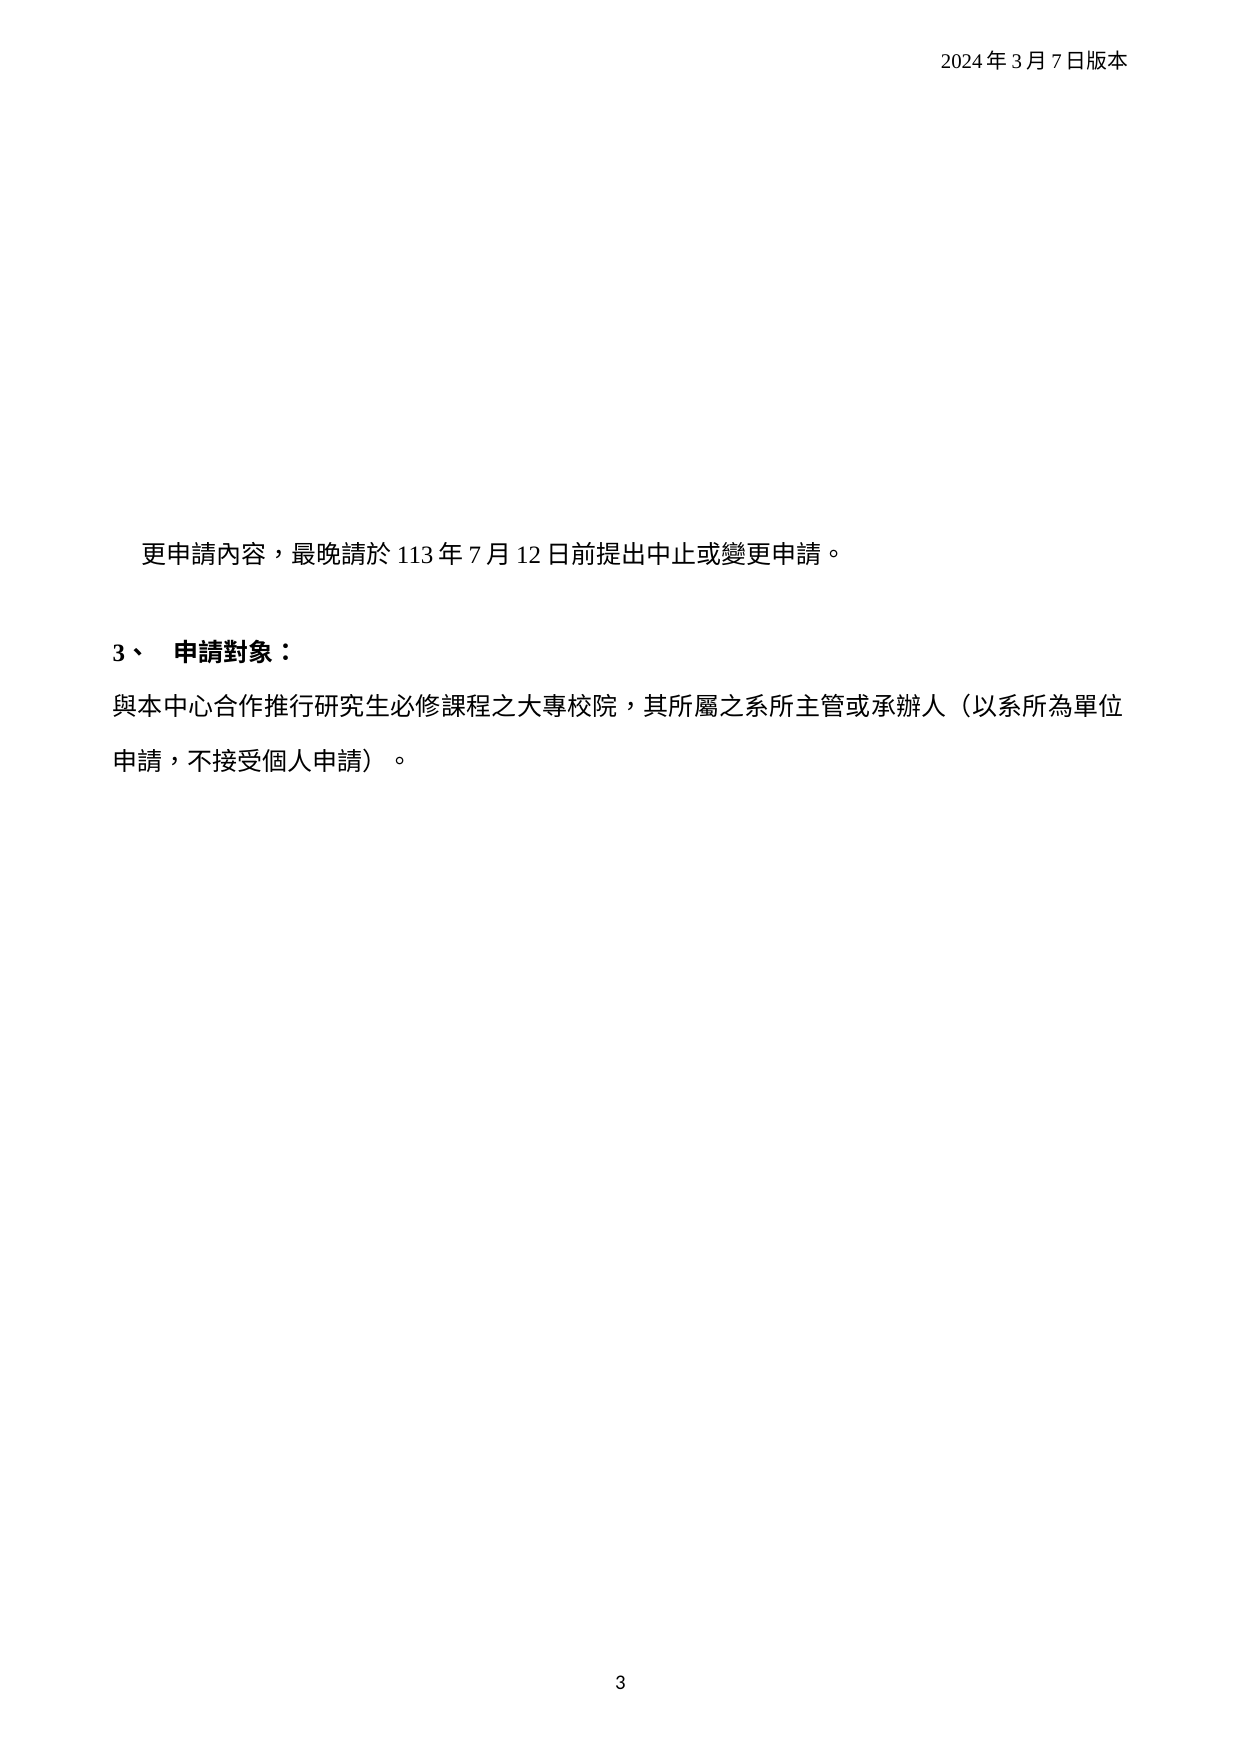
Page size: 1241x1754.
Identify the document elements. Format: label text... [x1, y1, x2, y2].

list 更申請內容，最晚請於113年7月12日前提出中止或變更申請。 [110, 535, 1128, 571]
list 申請對象： [112, 632, 1128, 668]
text 與本中心合作推行研究生必修課程之大專校院，其所屬之系所主管或承辦人（以系所為單位申請，不接受個人申請）。 [112, 687, 1128, 777]
